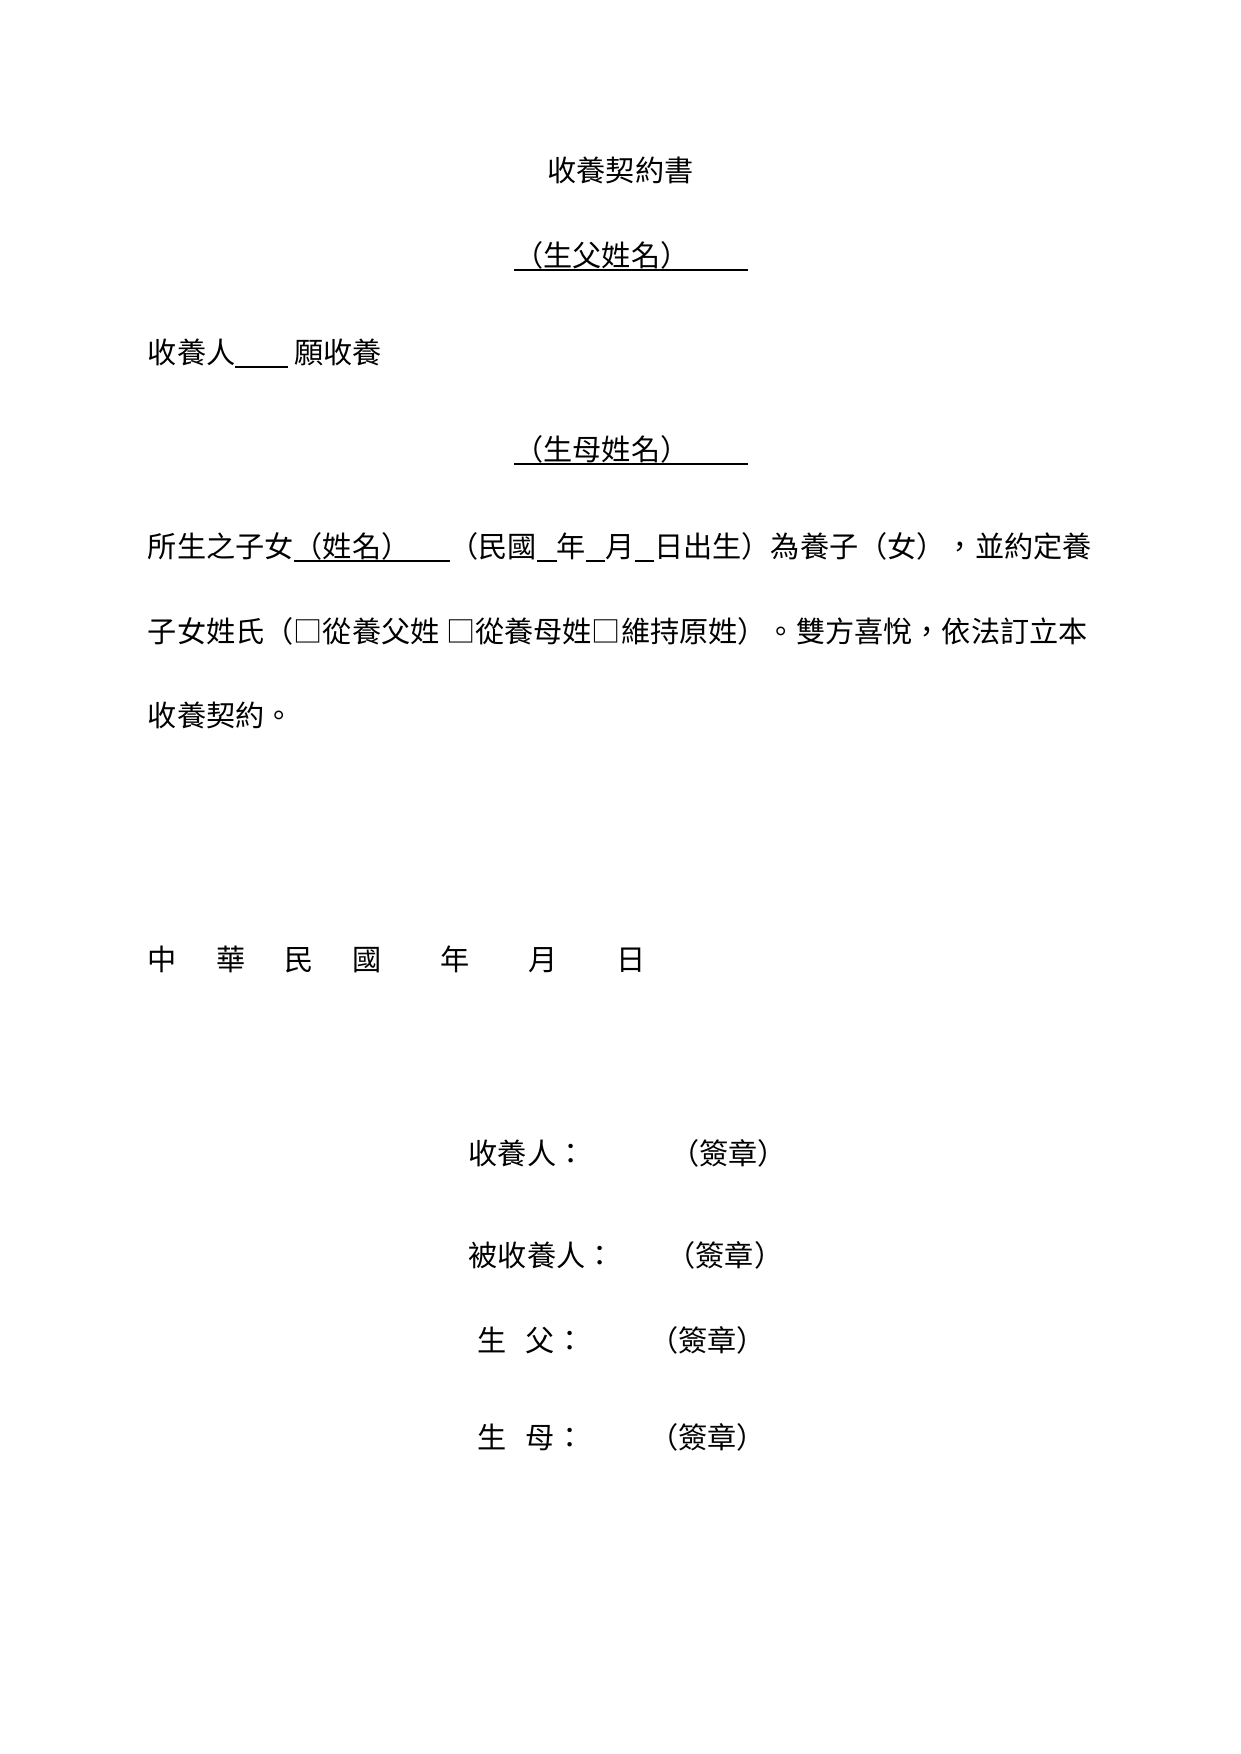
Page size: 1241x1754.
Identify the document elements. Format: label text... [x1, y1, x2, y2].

text 所生之子女（姓名） （民國 年 月 日出生）為養子（女），並約定養子女姓氏（□從養父姓 □從養母姓□維持原姓）。雙方喜悅，依法訂立本收養契約。 [148, 524, 1098, 735]
text 生 母： （簽章） [185, 1414, 1092, 1457]
text 生 父： （簽章） [185, 1317, 1092, 1360]
text 被收養人： （簽章） [148, 1233, 1217, 1275]
text 收養人 願收養 [148, 329, 1092, 372]
text 收養契約書 [148, 148, 1092, 190]
text （生母姓名） [148, 427, 1092, 469]
text （生父姓名） [148, 232, 1092, 274]
text 收養人： （簽章） [148, 1131, 998, 1173]
text 中 華 民 國 年 月 日 [148, 936, 1092, 978]
